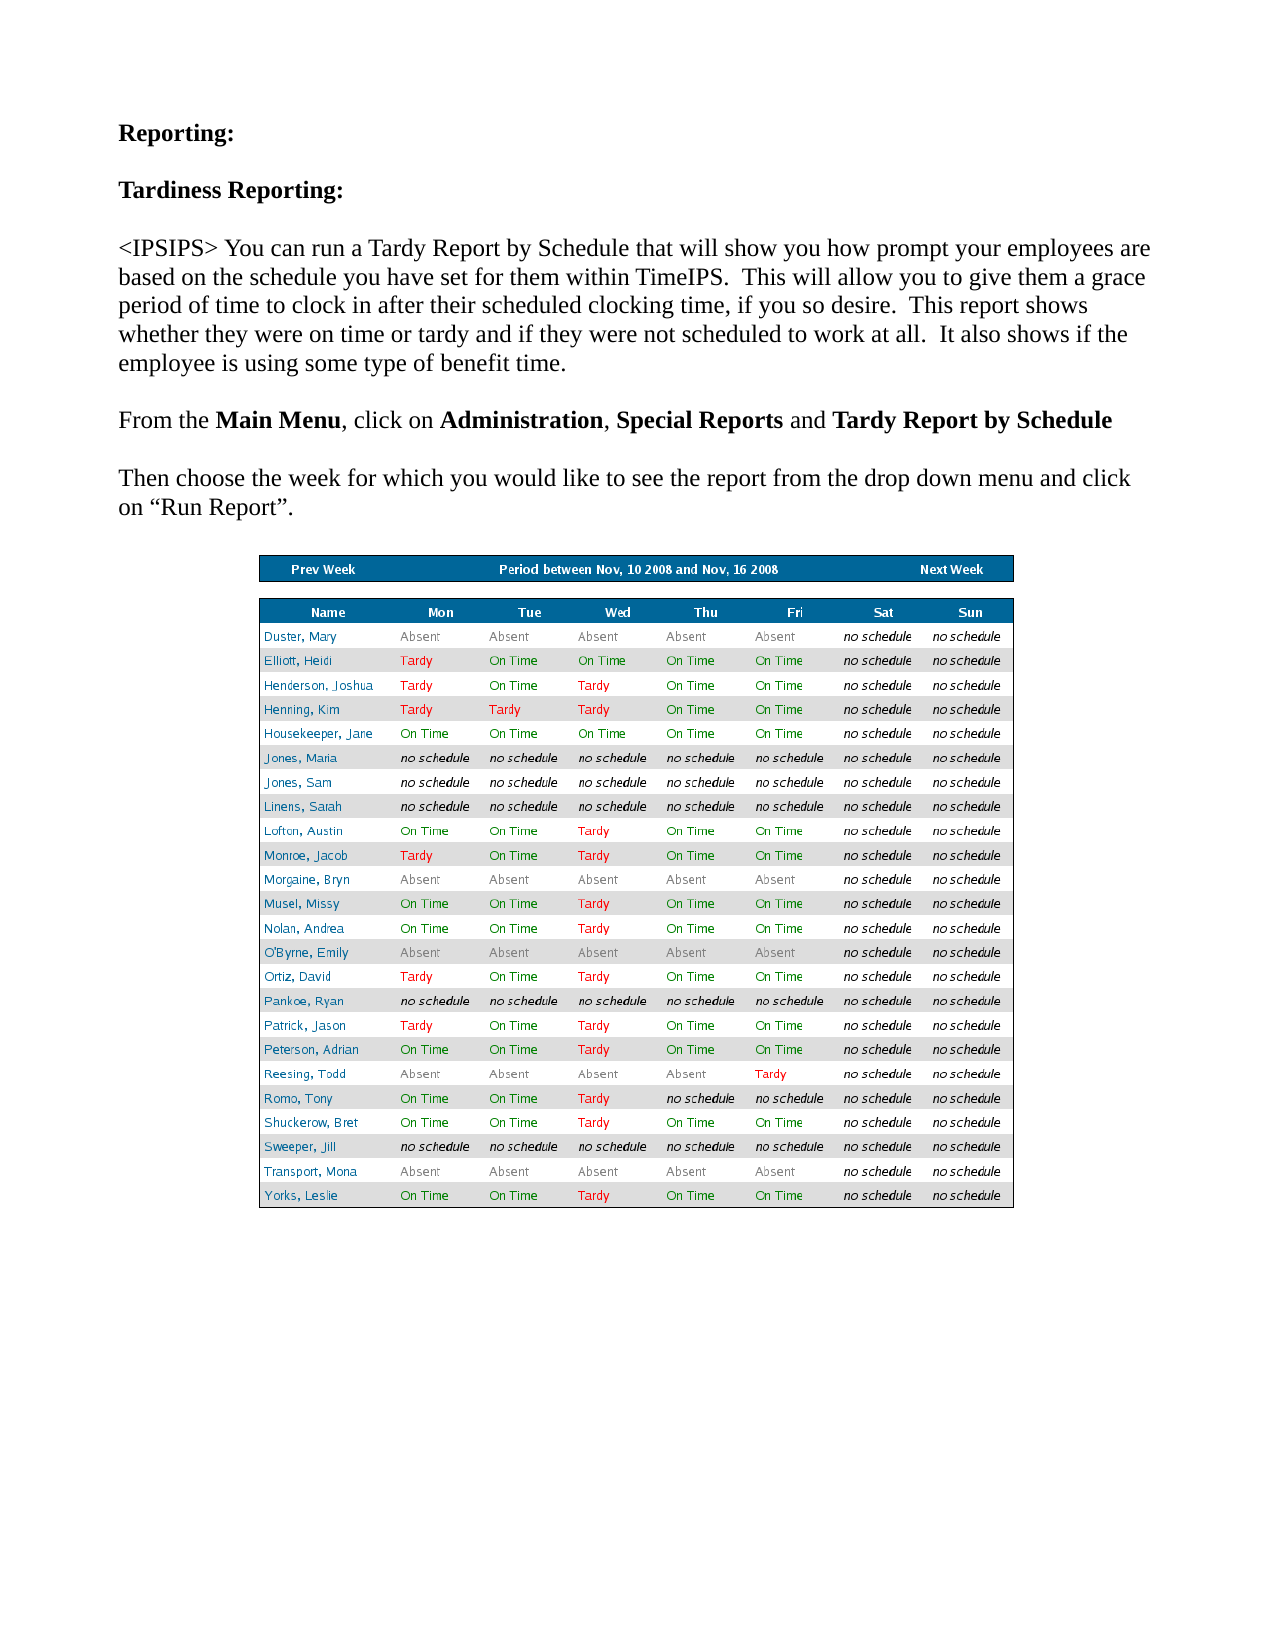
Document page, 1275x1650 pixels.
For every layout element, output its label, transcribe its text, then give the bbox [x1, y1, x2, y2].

text Reporting: [118, 118, 1157, 147]
text From the Main Menu, click on Administration, Special Reports and Tardy Report by Schedule [118, 406, 1157, 434]
picture [255, 552, 1020, 1212]
text <IPSIPS> You can run a Tardy Report by Schedule that will show you how prompt your employees are based on the schedule you have set for them within TimeIPS. This will allow you to give them a grace period of time to clock in after their scheduled clocking time, if you so desire. This report shows whether they were on time or tardy and if they were not scheduled to work at all. It also shows if the employee is using some type of benefit time. [118, 233, 1157, 377]
text Tardiness Reporting: [118, 176, 1157, 204]
text Then choose the week for which you would like to see the report from the drop down menu and click on “Run Report”. [118, 463, 1157, 521]
